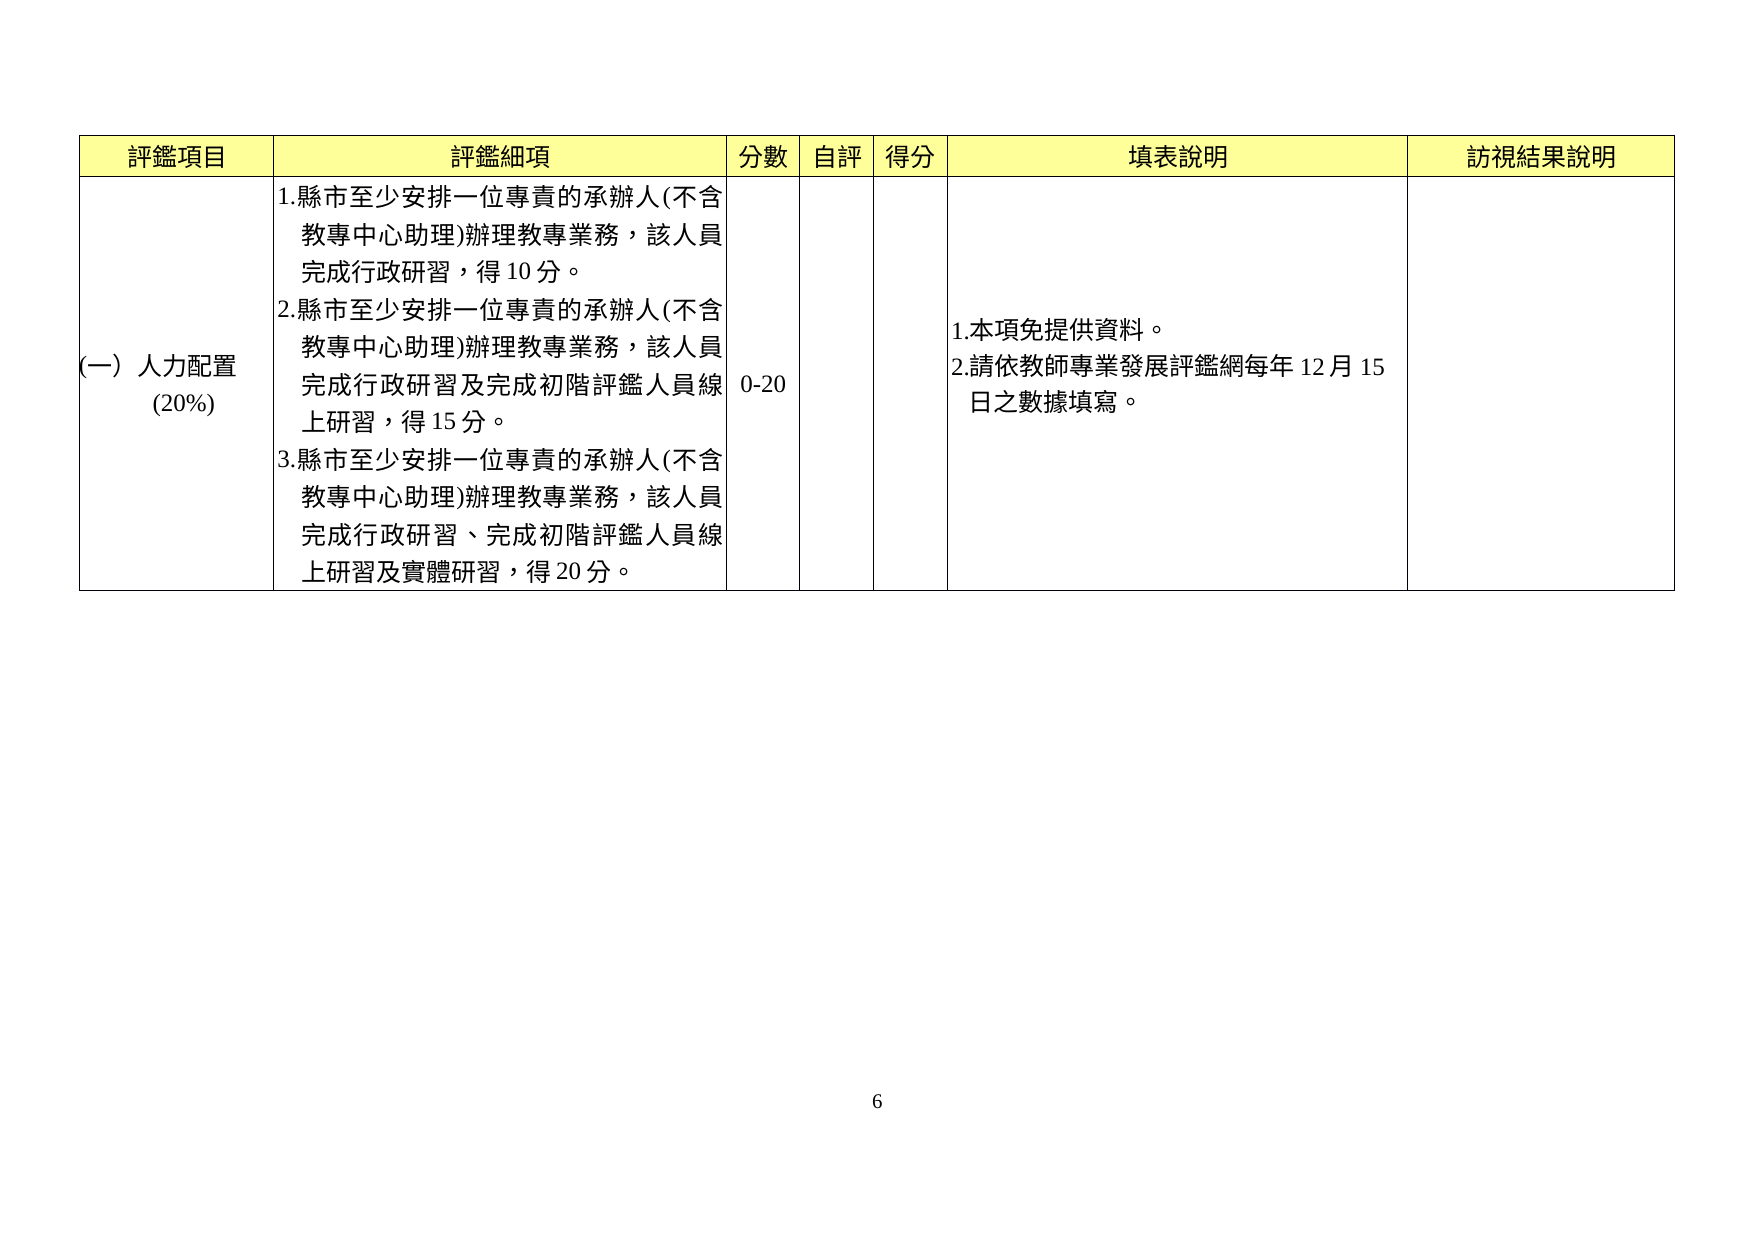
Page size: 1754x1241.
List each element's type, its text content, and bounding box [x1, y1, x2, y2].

table_header 自評 [800, 136, 873, 176]
table_header 評鑑項目 [80, 136, 273, 176]
table_cell (一）人力配置(20%) [80, 177, 273, 589]
table_cell 0-20 [727, 177, 799, 589]
table_header 得分 [874, 136, 947, 176]
table_header 評鑑細項 [274, 136, 726, 176]
table_cell 1.縣市至少安排一位專責的承辦人(不含教專中心助理)辦理教專業務，該人員完成行政研習，得10分。 2.縣市至少安排一位專責的承辦人(不含教專中心助理)辦理教專業務，該人員完成行政研習及完成初階評鑑人員線上研習，得15分。 3.縣市至少安排一位專責的承辦人(不含教專中心助理)辦理教專業務，該人員完成行政研習、完成初階評鑑人員線上研習及實體研習，得20分。 [274, 177, 726, 589]
table_header 分數 [727, 136, 799, 176]
table_cell [1408, 177, 1674, 589]
table_header 訪視結果說明 [1408, 136, 1674, 176]
table_cell 1.本項免提供資料。 2.請依教師專業發展評鑑網每年12月15日之數據填寫。 [948, 177, 1407, 589]
table_cell [800, 177, 873, 589]
table_cell [874, 177, 947, 589]
table_header 填表說明 [948, 136, 1407, 176]
